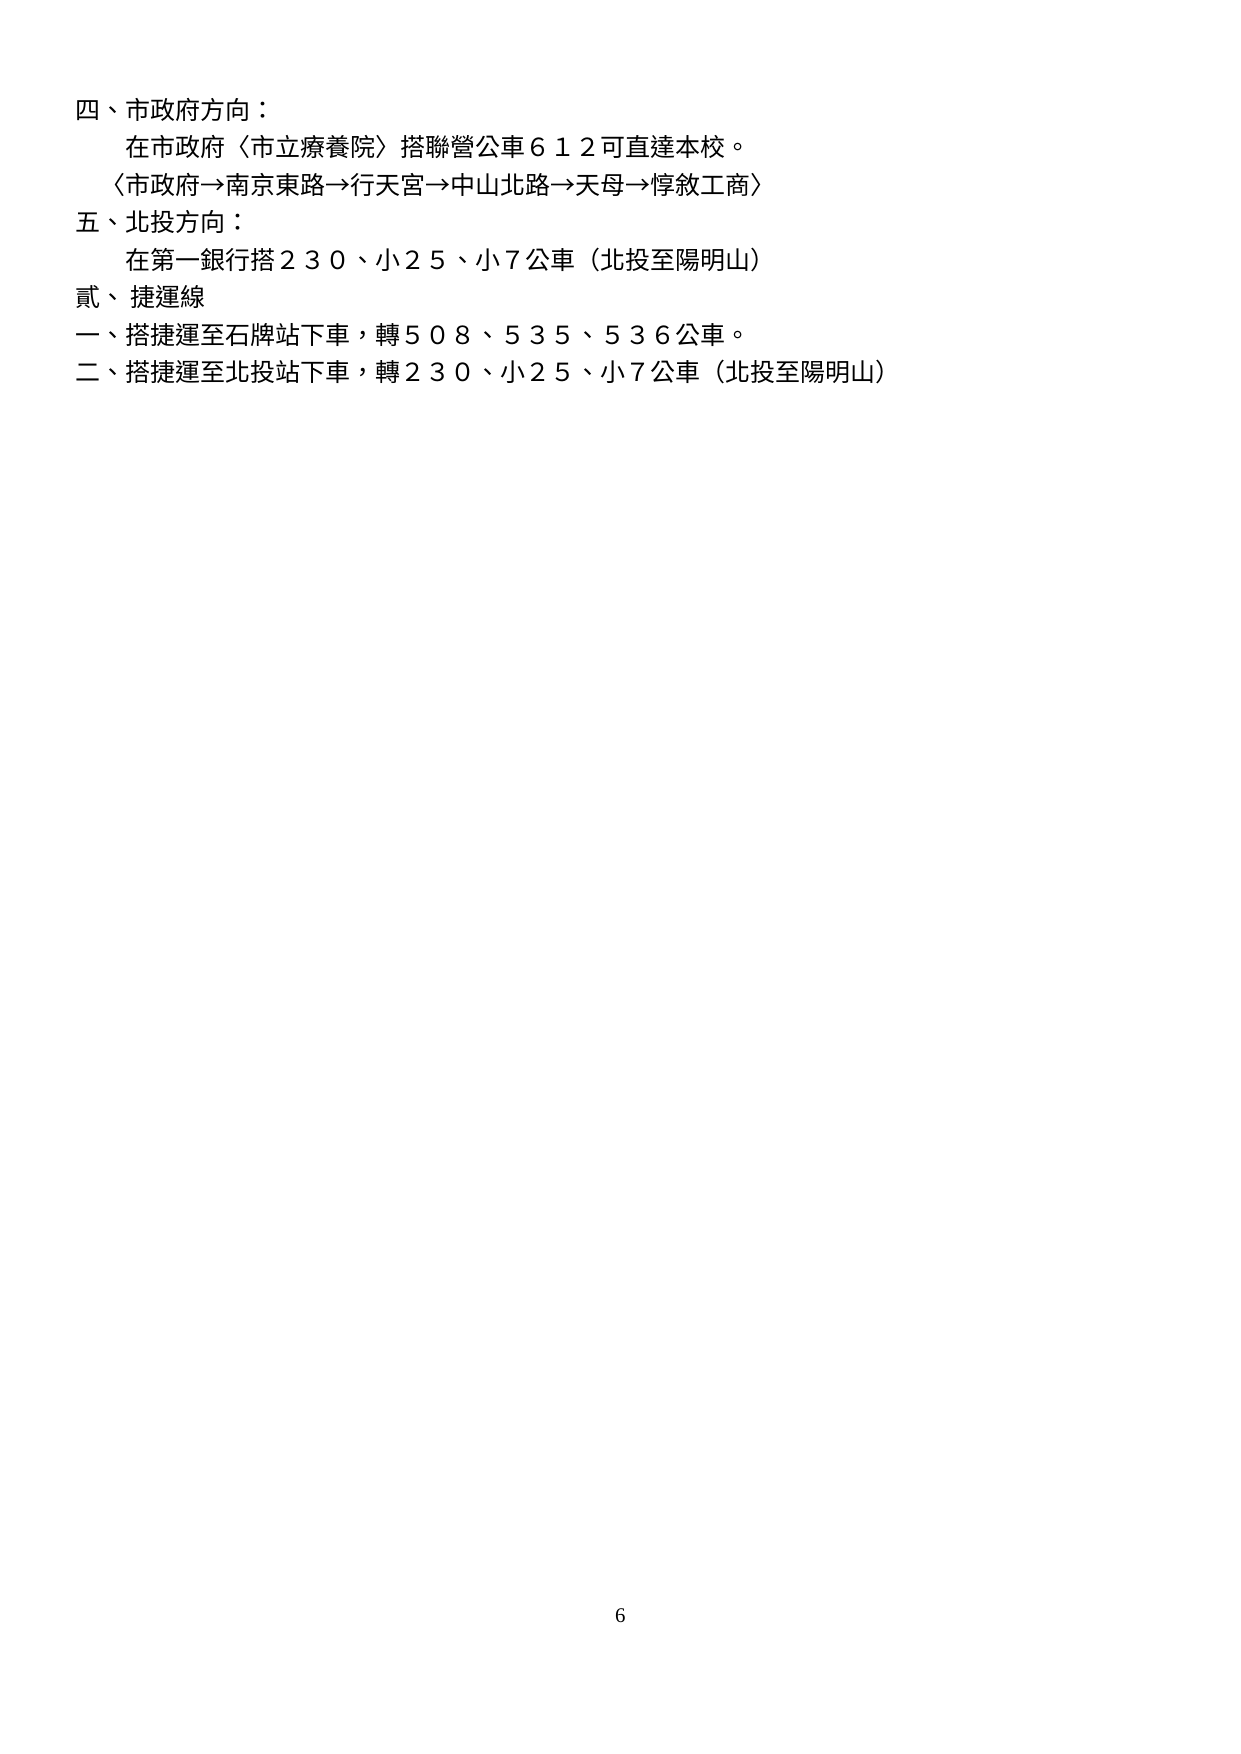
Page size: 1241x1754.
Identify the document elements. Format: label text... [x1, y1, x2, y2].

text 在第一銀行搭２３０、小２５、小７公車（北投至陽明山） [75, 240, 1165, 277]
text 〈市政府→南京東路→行天宮→中山北路→天母→惇敘工商〉 [75, 165, 1165, 202]
text 四、市政府方向： [75, 90, 1165, 127]
text 一、搭捷運至石牌站下車，轉５０８、５３５、５３６公車。 [75, 315, 1165, 352]
text 五、北投方向： [75, 202, 1165, 240]
text 在市政府〈市立療養院〉搭聯營公車６１２可直達本校。 [75, 127, 1165, 165]
text 二、搭捷運至北投站下車，轉２３０、小２５、小７公車（北投至陽明山） [75, 352, 1165, 390]
text 貳、 捷運線 [75, 277, 1165, 315]
